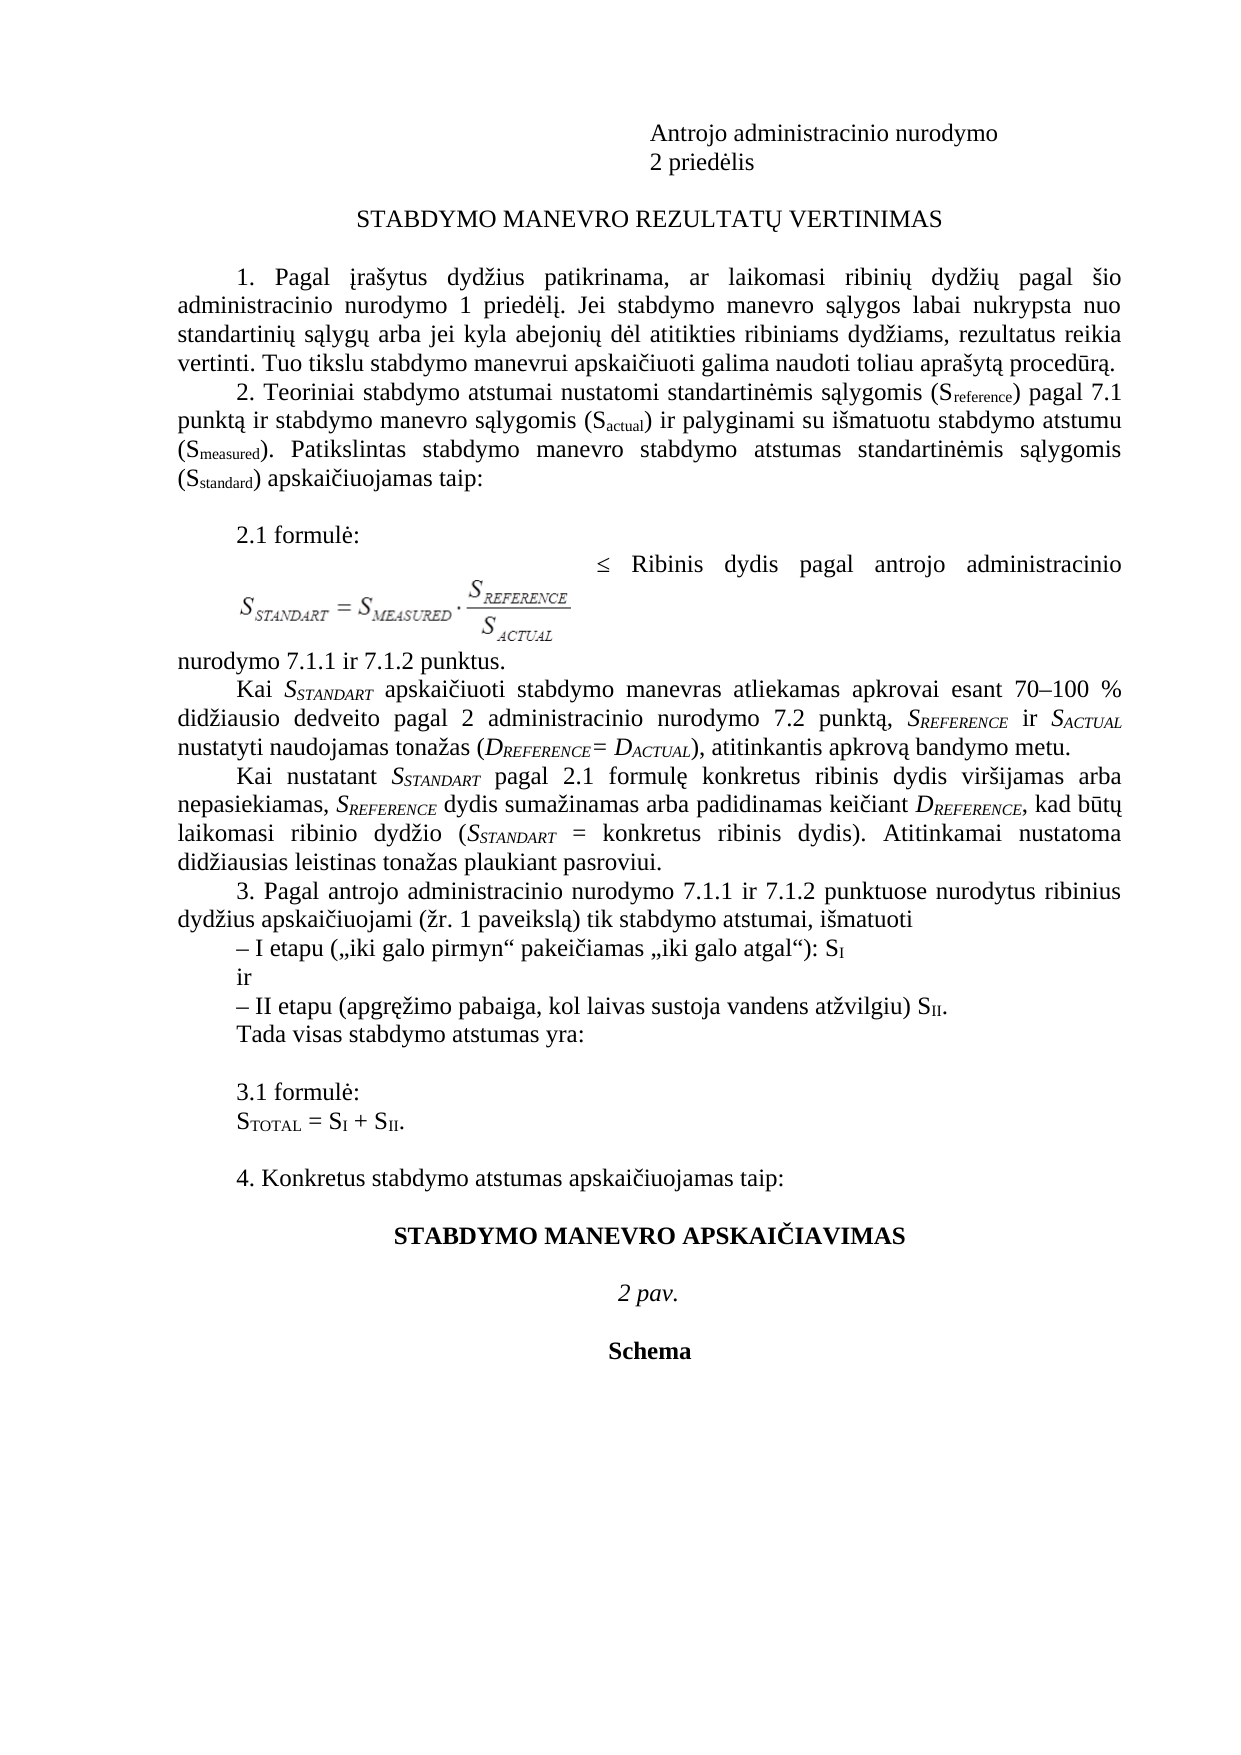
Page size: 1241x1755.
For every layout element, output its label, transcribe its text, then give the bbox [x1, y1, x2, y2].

text Kai nustatant SSTANDART pagal 2.1 formulę konkretus ribinis dydis viršijamas arba nepasiekiamas, SREFERENCE dydis sumažinamas arba padidinamas keičiant DREFERENCE, kad būtų laikomasi ribinio dydžio (SSTANDART = konkretus ribinis dydis). Atitinkamai nustatoma didžiausias leistinas tonažas plaukiant pasroviui. [177, 761, 1122, 876]
text STOTAL = SI + SII. [177, 1106, 1122, 1134]
text Kai SSTANDART apskaičiuoti stabdymo manevras atliekamas apkrovai esant 70–100 % didžiausio dedveito pagal 2 administracinio nurodymo 7.2 punktą, SREFERENCE ir SACTUAL nustatyti naudojamas tonažas (DREFERENCE= DACTUAL), atitinkantis apkrovą bandymo metu. [177, 674, 1122, 761]
text ≤ Ribinis dydis pagal antrojo administracinio nurodymo 7.1.1 ir 7.1.2 punktus. [177, 549, 1122, 674]
text STABDYMO MANEVRO APSKAIČIAVIMAS [177, 1221, 1122, 1249]
text 2. Teoriniai stabdymo atstumai nustatomi standartinėmis sąlygomis (Sreference) pagal 7.1 punktą ir stabdymo manevro sąlygomis (Sactual) ir palyginami su išmatuotu stabdymo atstumu (Smeasured). Patikslintas stabdymo manevro stabdymo atstumas standartinėmis sąlygomis (Sstandard) apskaičiuojamas taip: [177, 377, 1122, 492]
text 2 pav. [177, 1278, 1122, 1307]
text ir [177, 962, 1122, 991]
text Antrojo administracinio nurodymo [649, 118, 1122, 147]
text 3.1 formulė: [177, 1077, 1122, 1106]
text 4. Konkretus stabdymo atstumas apskaičiuojamas taip: [177, 1163, 1122, 1192]
text – II etapu (apgręžimo pabaiga, kol laivas sustoja vandens atžvilgiu) SII. [177, 991, 1122, 1019]
text 3. Pagal antrojo administracinio nurodymo 7.1.1 ir 7.1.2 punktuose nurodytus ribinius dydžius apskaičiuojami (žr. 1 paveikslą) tik stabdymo atstumai, išmatuoti [177, 876, 1122, 933]
text – I etapu („iki galo pirmyn“ pakeičiamas „iki galo atgal“): SI [177, 933, 1122, 962]
text Schema [177, 1336, 1122, 1364]
text 2.1 formulė: [177, 521, 1122, 549]
text 1. Pagal įrašytus dydžius patikrinama, ar laikomasi ribinių dydžių pagal šio administracinio nurodymo 1 priedėlį. Jei stabdymo manevro sąlygos labai nukrypsta nuo standartinių sąlygų arba jei kyla abejonių dėl atitikties ribiniams dydžiams, rezultatus reikia vertinti. Tuo tikslu stabdymo manevrui apskaičiuoti galima naudoti toliau aprašytą procedūrą. [177, 262, 1122, 377]
text Tada visas stabdymo atstumas yra: [177, 1019, 1122, 1048]
text STABDYMO MANEVRO REZULTATŲ VERTINIMAS [177, 204, 1122, 233]
text 2 priedėlis [649, 147, 1122, 176]
